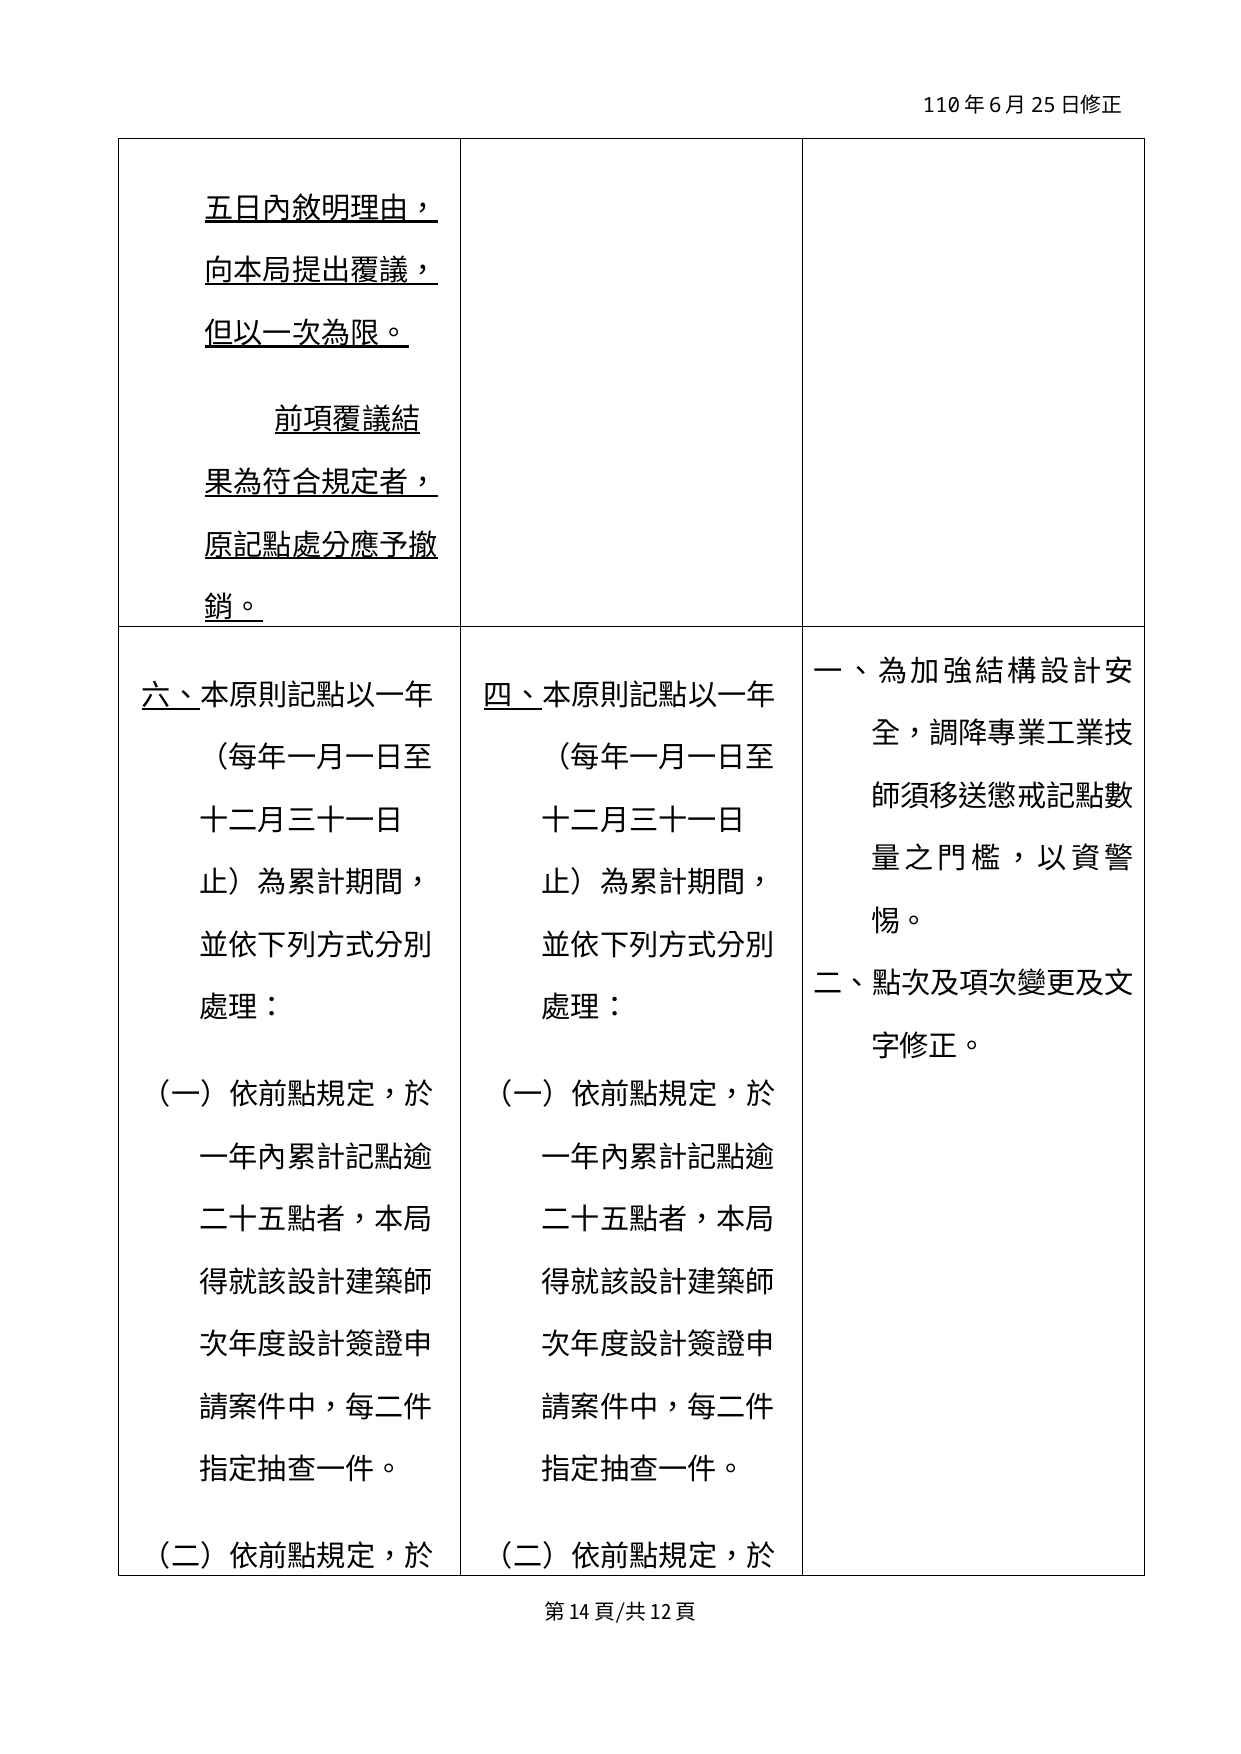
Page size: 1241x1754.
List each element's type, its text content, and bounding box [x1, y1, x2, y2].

table_cell 一、為加強結構設計安全，調降專業工業技師須移送懲戒記點數量之門檻，以資警惕。 二、點次及項次變更及文字修正。 [803, 627, 1144, 1575]
table_cell 五日內敘明理由，向本局提出覆議，但以一次為限。 前項覆議結果為符合規定者，原記點處分應予撤銷。 [119, 139, 460, 626]
table_cell [461, 139, 802, 626]
table_cell 六、本原則記點以一年（每年一月一日至十二月三十一日止）為累計期間，並依下列方式分別處理： （一）依前點規定，於一年內累計記點逾二十五點者，本局得就該設計建築師次年度設計簽證申請案件中，每二件指定抽查一件。 （二）依前點規定，於 [119, 627, 460, 1575]
table_cell [803, 139, 1144, 626]
table_cell 四、本原則記點以一年（每年一月一日至十二月三十一日止）為累計期間，並依下列方式分別處理： （一）依前點規定，於一年內累計記點逾二十五點者，本局得就該設計建築師次年度設計簽證申請案件中，每二件指定抽查一件。 （二）依前點規定，於 [461, 627, 802, 1575]
